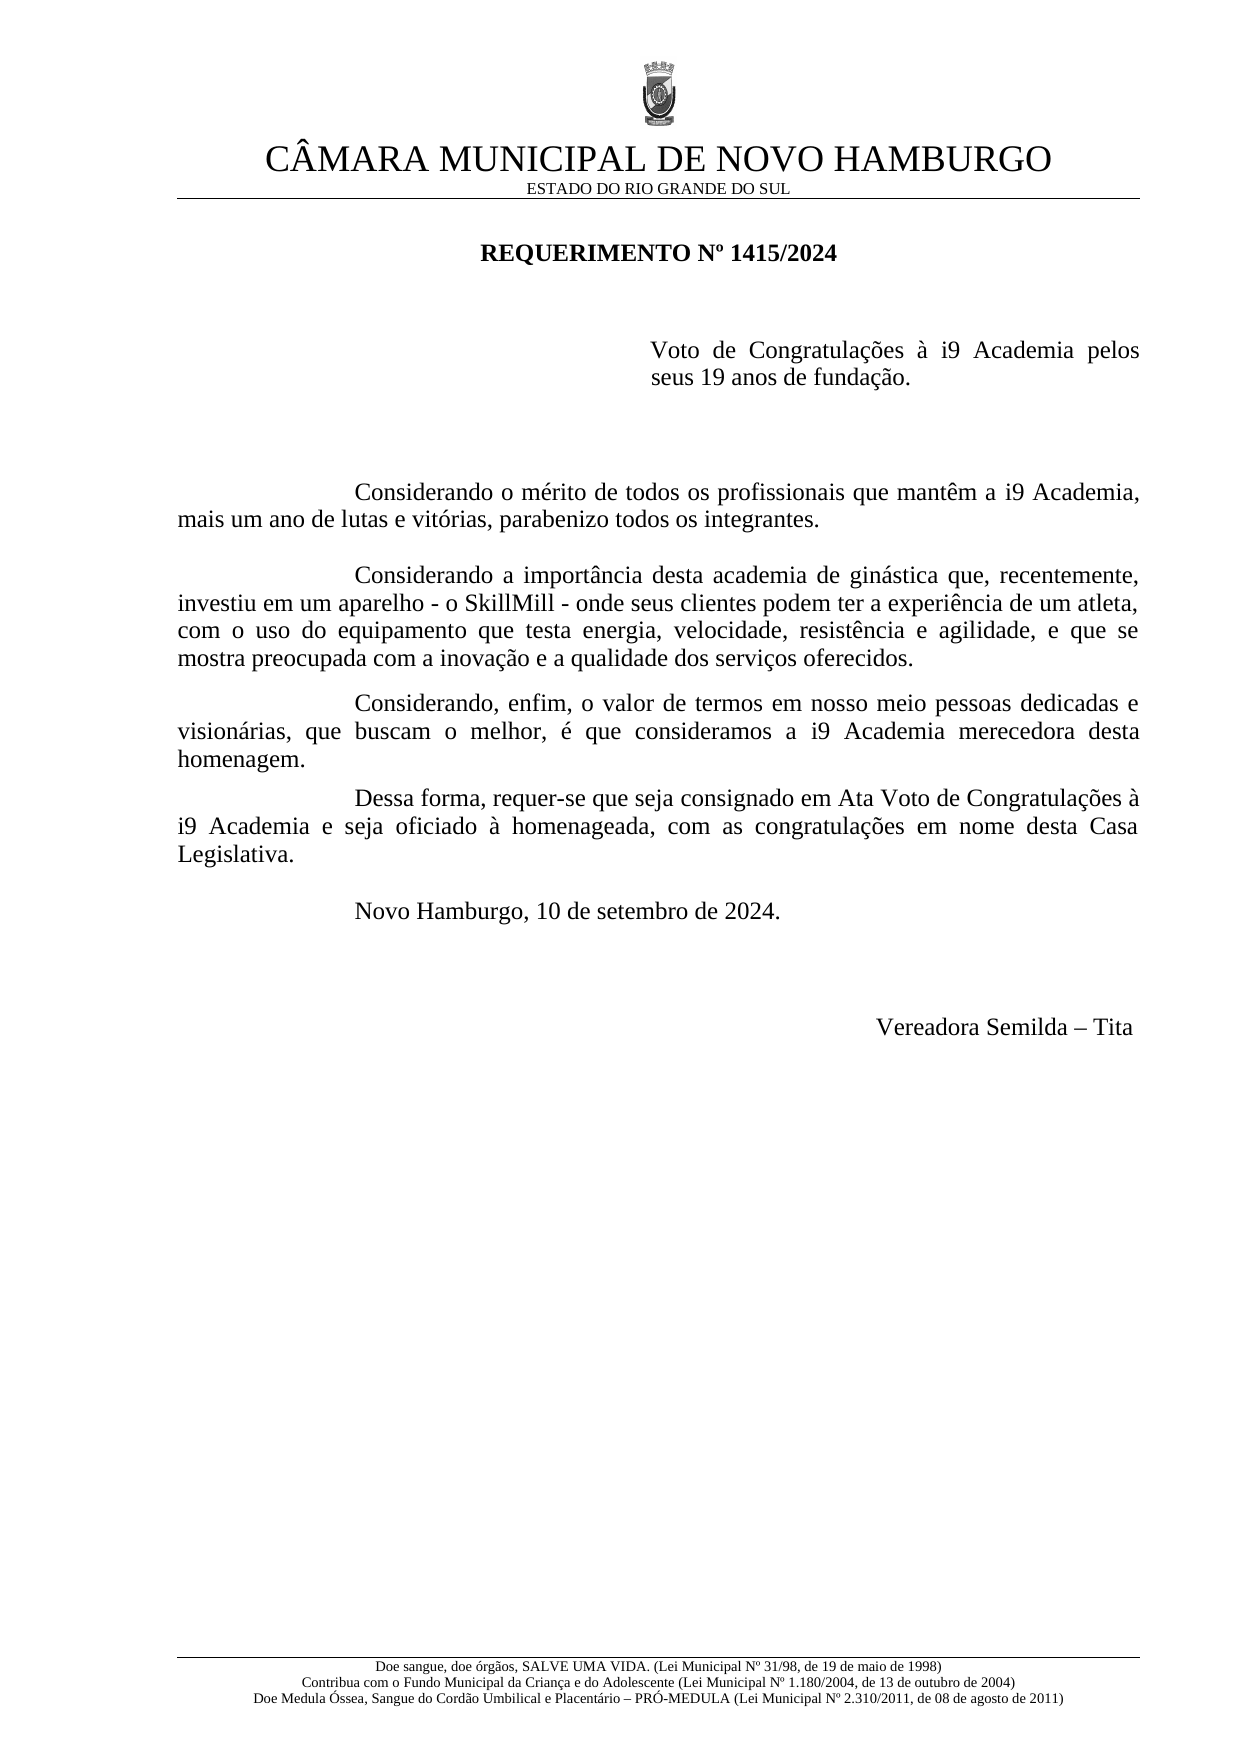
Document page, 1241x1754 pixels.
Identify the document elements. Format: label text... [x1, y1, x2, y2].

text Novo Hamburgo, 10 de setembro de 2024. [177, 897, 1140, 925]
title REQUERIMENTO Nº 1415/2024 [177, 239, 1140, 266]
text Dessa forma, requer-se que seja consignado em Ata Voto de Congratulações à i9 Academia e seja oficiado à homenageada, com as congratulações em nome desta Casa Legislativa. [177, 784, 1140, 868]
text Considerando, enfim, o valor de termos em nosso meio pessoas dedicadas e visionárias, que buscam o melhor, é que consideramos a i9 Academia merecedora desta homenagem. [177, 689, 1140, 773]
text Vereadora Semilda – Tita [177, 1013, 1140, 1041]
title Voto de Congratulações à i9 Academia pelos seus 19 anos de fundação. [650, 336, 1140, 391]
text Considerando a importância desta academia de ginástica que, recentemente, investiu em um aparelho - o SkillMill - onde seus clientes podem ter a experiência de um atleta, com o uso do equipamento que testa energia, velocidade, resistência e agilidade, e que se mostra preocupada com a inovação e a qualidade dos serviços oferecidos. [177, 561, 1140, 672]
text Considerando o mérito de todos os profissionais que mantêm a i9 Academia, mais um ano de lutas e vitórias, parabenizo todos os integrantes. [177, 478, 1140, 533]
